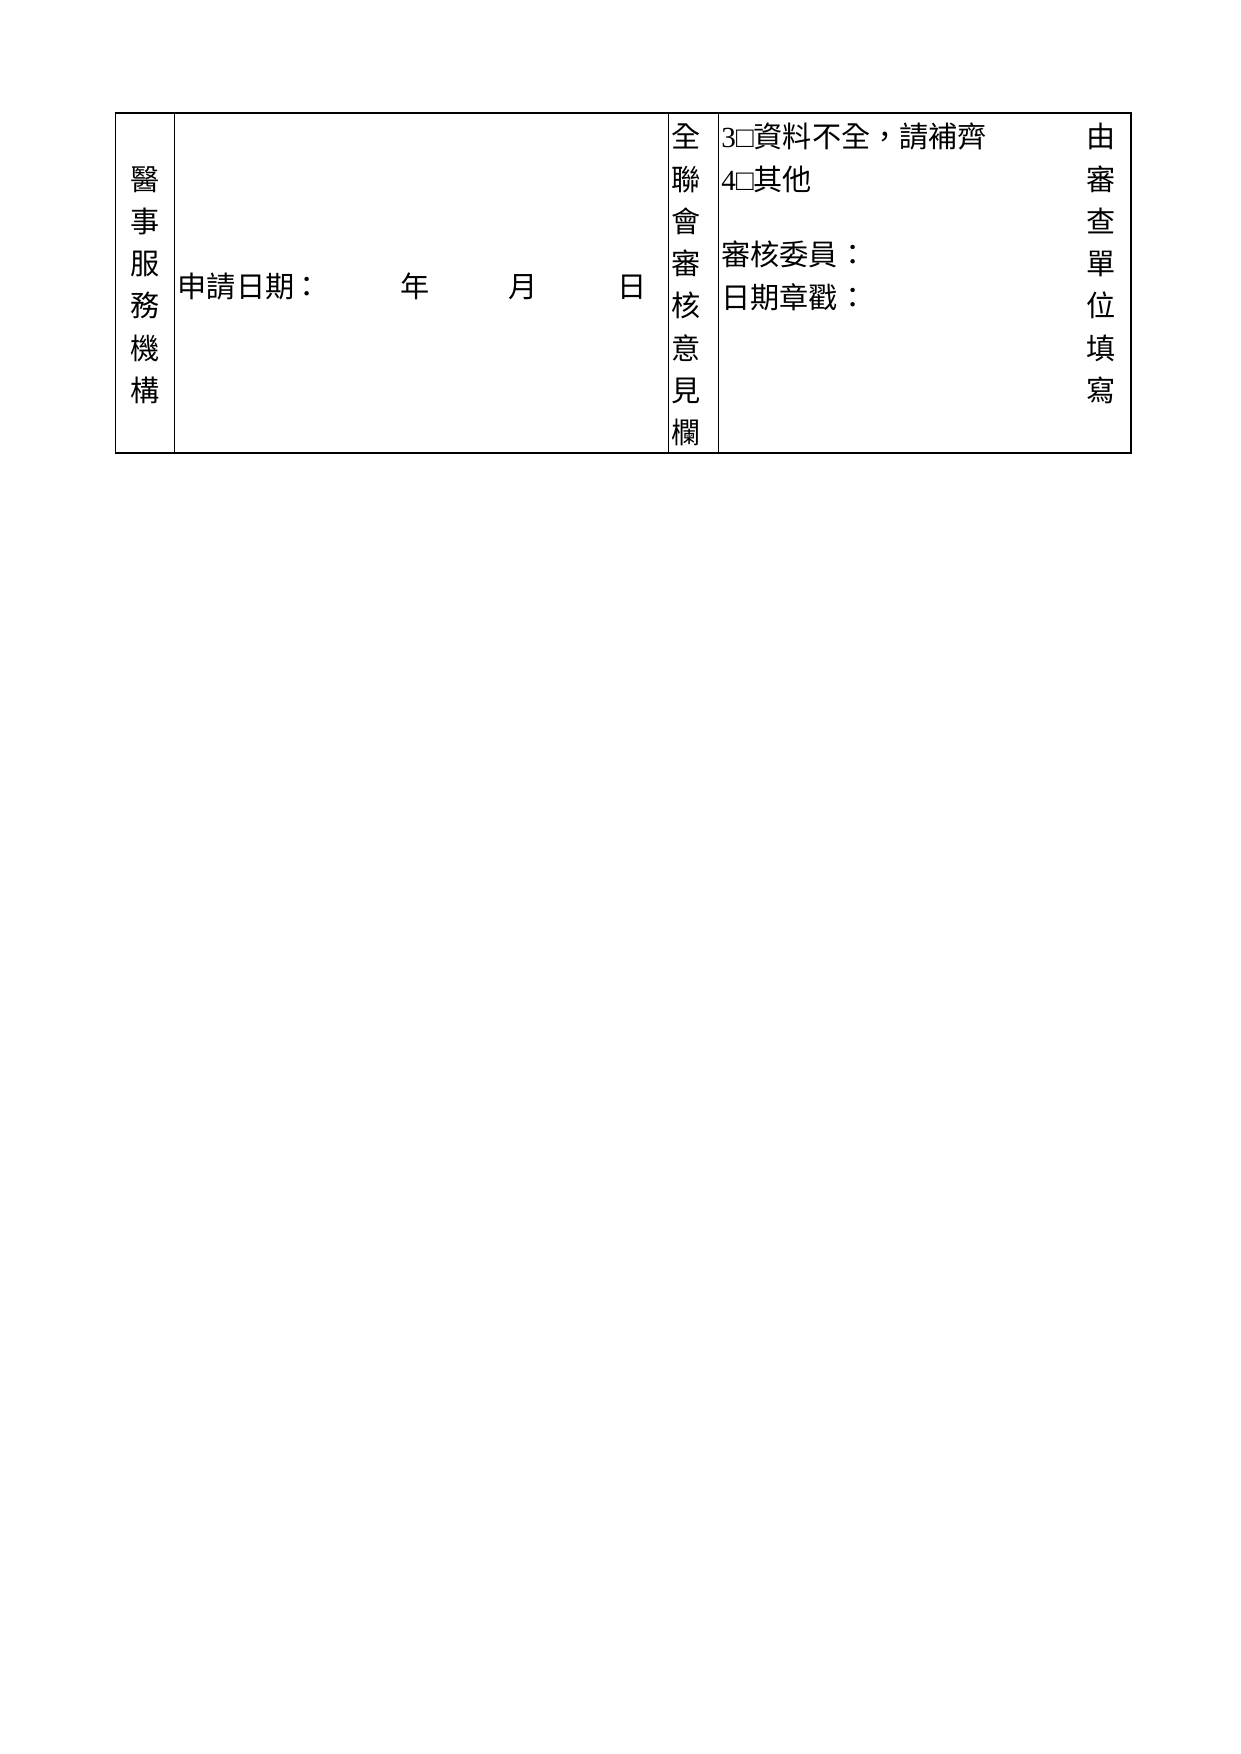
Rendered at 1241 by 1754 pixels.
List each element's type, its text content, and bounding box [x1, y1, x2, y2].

table_cell 醫事服務機構 [116, 114, 174, 452]
table_cell 申請日期： 年 月 日 [175, 114, 668, 452]
table_cell 由審查單位填寫 [1072, 114, 1130, 452]
table_cell 全聯會審核意見欄 [669, 114, 718, 452]
table_cell 3□資料不全，請補齊 4□其他 審核委員： 日期章戳： [719, 114, 1072, 452]
